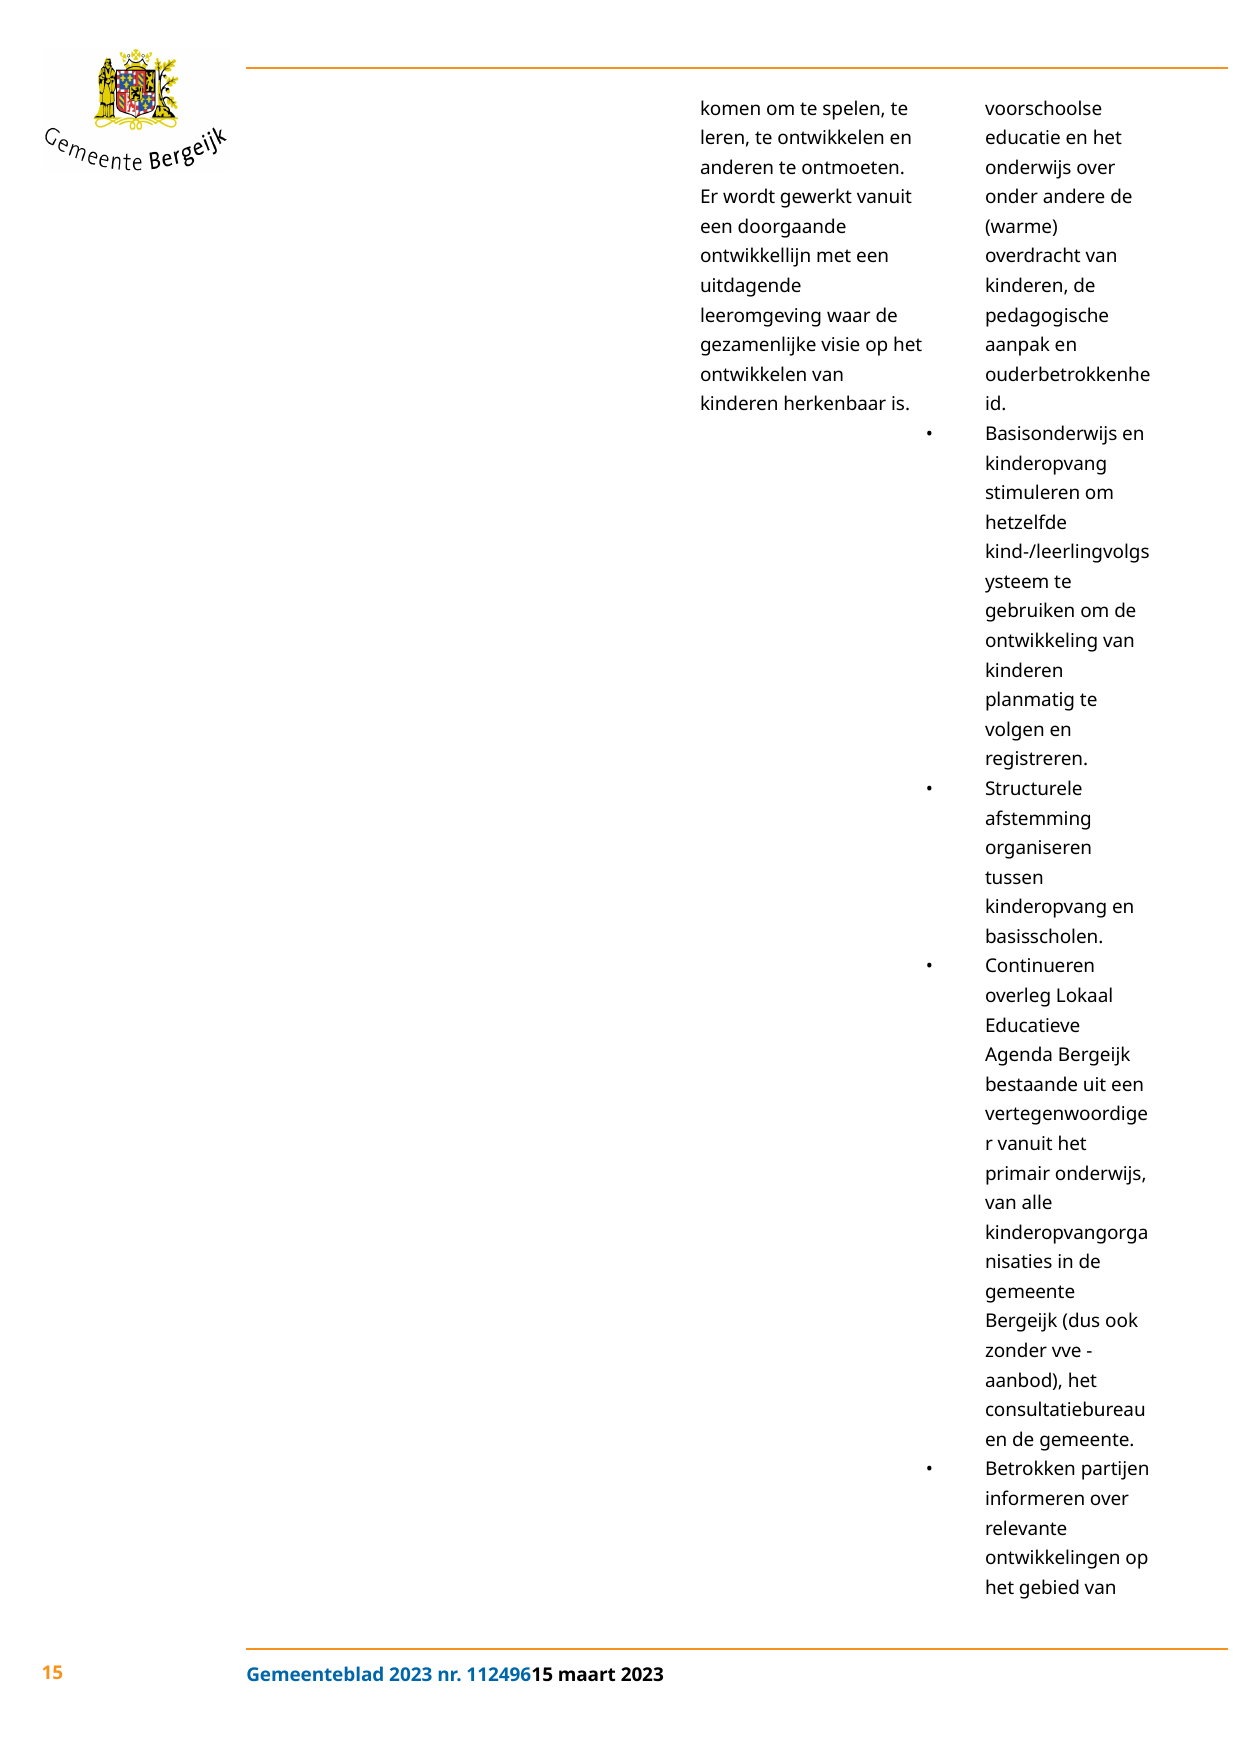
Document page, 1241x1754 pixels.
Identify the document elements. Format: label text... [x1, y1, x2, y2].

picture [41, 47, 231, 172]
table_cell komen om te spelen, te leren, te ontwikkelen en anderen te ontmoeten. Er wordt gewerkt vanuit een doorgaande ontwikkellijn met een uitdagende leeromgeving waar de gezamenlijke visie op het ontwikkelen van kinderen herkenbaar is. [700, 95, 926, 1600]
table_cell Voortzetten (en eventueel actualiseren) van adequate afspraken tussen de aanbieder van voorschoolse educatie en het onderwijs over onder andere de (warme) overdracht van kinderen, de pedagogische aanpak en ouderbetrokkenheid. Basisonderwijs en kinderopvang stimuleren om hetzelfde kind-/leerlingvolgsysteem te gebruiken om de ontwikkeling van kinderen planmatig te volgen en registreren. Structurele afstemming organiseren tussen kinderopvang en basisscholen. Continueren overleg Lokaal Educatieve Agenda Bergeijk bestaande uit een vertegenwoordiger vanuit het primair onderwijs, van alle kinderopvangorganisaties in de gemeente Bergeijk (dus ook zonder vve -aanbod), het consultatiebureau en de gemeente. Betrokken partijen informeren over relevante ontwikkelingen op het gebied van vve. We ontwikkelen een plan per locatie van doelen en aanpak om de bouwstenen uit het ambitiedocument ‘Kansrijk opgroeien 0-13 jaar in Bergeijk’ uit te werken. [926, 95, 1152, 1600]
table_cell [474, 95, 700, 1600]
table_cell [248, 95, 474, 1600]
